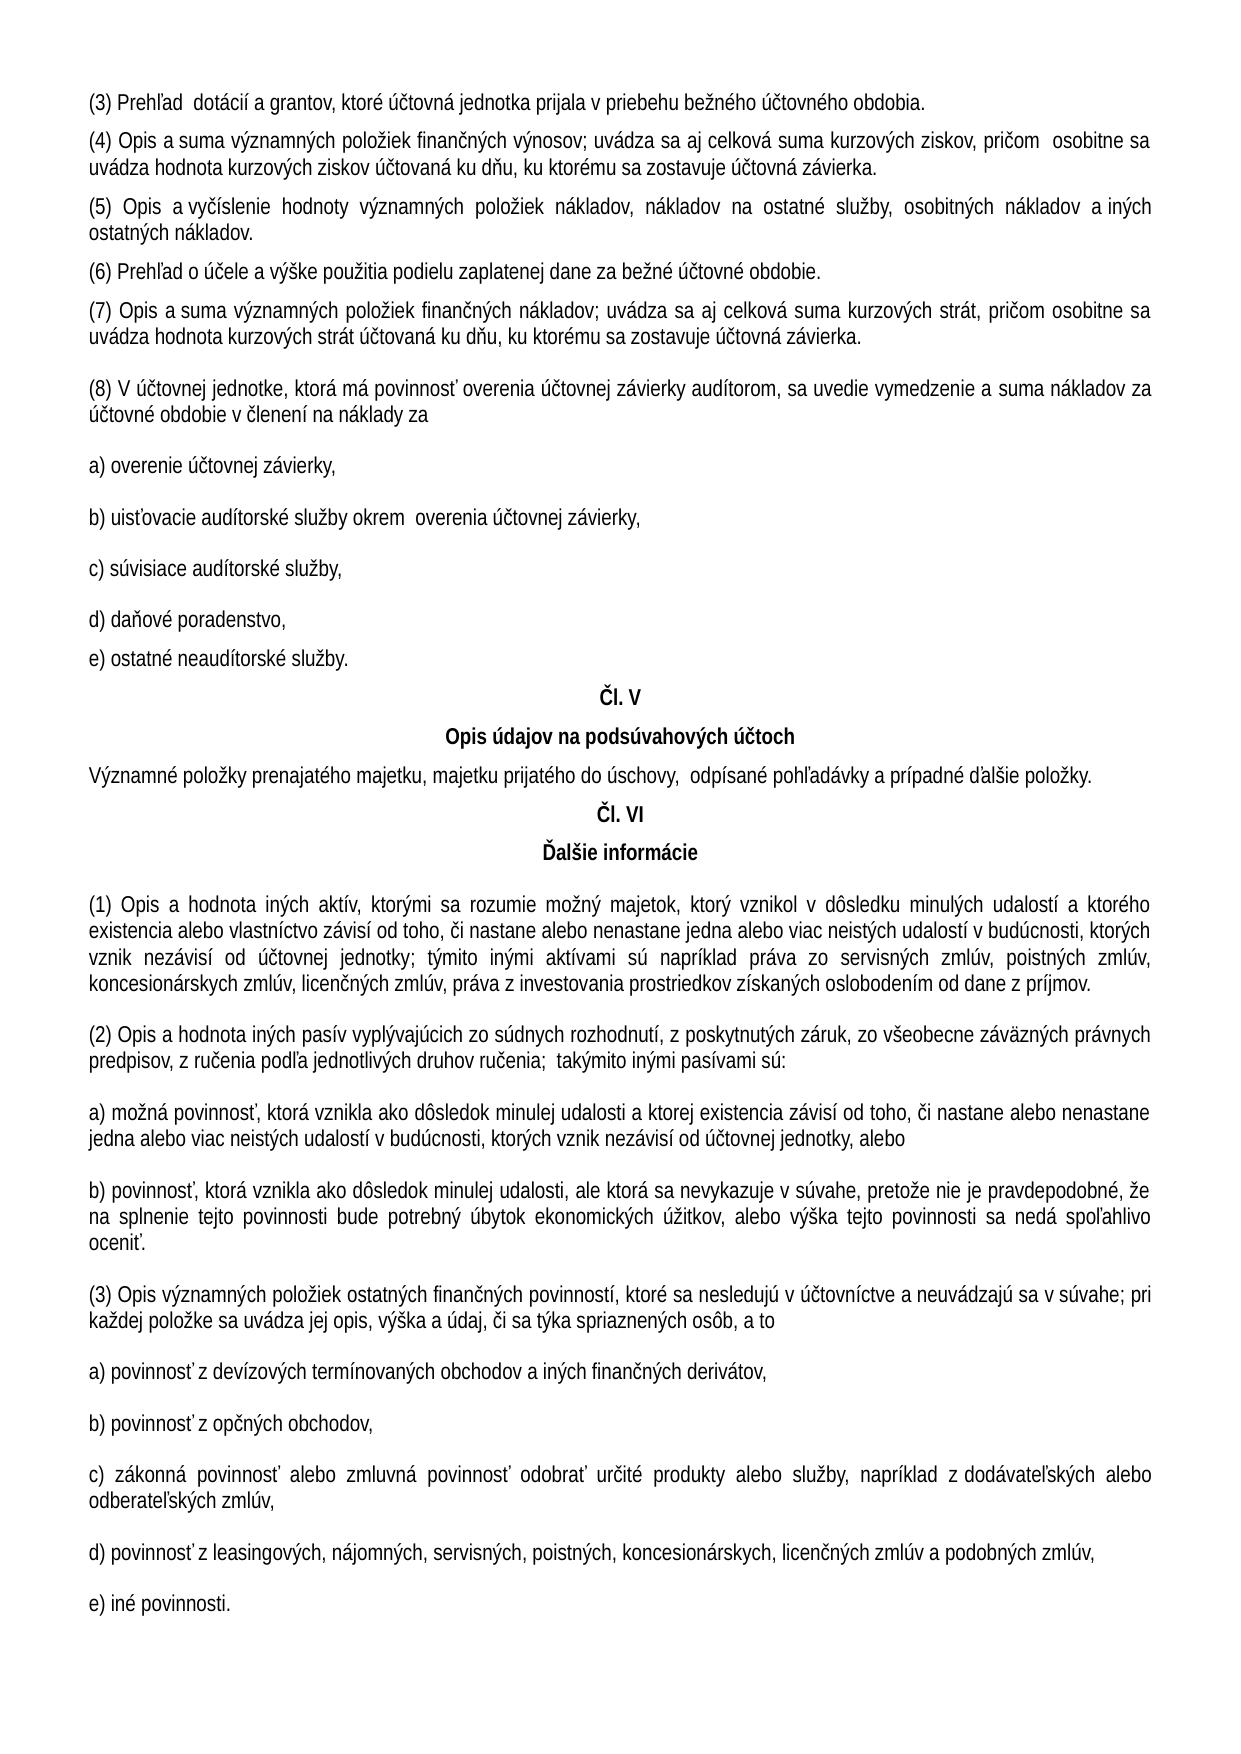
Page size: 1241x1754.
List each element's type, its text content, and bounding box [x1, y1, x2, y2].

text a) možná povinnosť, ktorá vznikla ako dôsledok minulej udalosti a ktorej existencia závisí od toho, či nastane alebo nenastane jedna alebo viac neistých udalostí v budúcnosti, ktorých vznik nezávisí od účtovnej jednotky, alebo [89, 1099, 1152, 1152]
text b) uisťovacie audítorské služby okrem overenia účtovnej závierky, [89, 503, 1152, 530]
text c) súvisiace audítorské služby, [89, 555, 1152, 581]
text d) povinnosť z leasingových, nájomných, servisných, poistných, koncesionárskych, licenčných zmlúv a podobných zmlúv, [89, 1539, 1152, 1565]
text b) povinnosť, ktorá vznikla ako dôsledok minulej udalosti, ale ktorá sa nevykazuje v súvahe, pretože nie je pravdepodobné, že na splnenie tejto povinnosti bude potrebný úbytok ekonomických úžitkov, alebo výška tejto povinnosti sa nedá spoľahlivo oceniť. [89, 1177, 1152, 1256]
text a) overenie účtovnej závierky, [89, 452, 1152, 478]
text (3) Prehľad dotácií a grantov, ktoré účtovná jednotka prijala v priebehu bežného účtovného obdobia. [89, 89, 1152, 115]
text Opis údajov na podsúvahových účtoch [89, 723, 1152, 749]
text c) zákonná povinnosť alebo zmluvná povinnosť odobrať určité produkty alebo služby, napríklad z dodávateľských alebo odberateľských zmlúv, [89, 1461, 1152, 1514]
text b) povinnosť z opčných obchodov, [89, 1410, 1152, 1436]
text (2) Opis a hodnota iných pasív vyplývajúcich zo súdnych rozhodnutí, z poskytnutých záruk, zo všeobecne záväzných právnych predpisov, z ručenia podľa jednotlivých druhov ručenia; takýmito inými pasívami sú: [89, 1021, 1152, 1074]
text d) daňové poradenstvo, [89, 606, 1152, 633]
text (7) Opis a suma významných položiek finančných nákladov; uvádza sa aj celková suma kurzových strát, pričom osobitne sa uvádza hodnota kurzových strát účtovaná ku dňu, ku ktorému sa zostavuje účtovná závierka. [89, 297, 1152, 349]
text Ďalšie informácie [89, 839, 1152, 866]
text (8) V účtovnej jednotke, ktorá má povinnosť overenia účtovnej závierky audítorom, sa uvedie vymedzenie a suma nákladov za účtovné obdobie v členení na náklady za [89, 374, 1152, 427]
text (5) Opis a vyčíslenie hodnoty významných položiek nákladov, nákladov na ostatné služby, osobitných nákladov a iných ostatných nákladov. [89, 193, 1152, 245]
text (4) Opis a suma významných položiek finančných výnosov; uvádza sa aj celková suma kurzových ziskov, pričom osobitne sa uvádza hodnota kurzových ziskov účtovaná ku dňu, ku ktorému sa zostavuje účtovná závierka. [89, 127, 1152, 180]
text Čl. V [89, 684, 1152, 710]
text (3) Opis významných položiek ostatných finančných povinností, ktoré sa nesledujú v účtovníctve a neuvádzajú sa v súvahe; pri každej položke sa uvádza jej opis, výška a údaj, či sa týka spriaznených osôb, a to [89, 1281, 1152, 1333]
text (1) Opis a hodnota iných aktív, ktorými sa rozumie možný majetok, ktorý vznikol v dôsledku minulých udalostí a ktorého existencia alebo vlastníctvo závisí od toho, či nastane alebo nenastane jedna alebo viac neistých udalostí v budúcnosti, ktorých vznik nezávisí od účtovnej jednotky; týmito inými aktívami sú napríklad práva zo servisných zmlúv, poistných zmlúv, koncesionárskych zmlúv, licenčných zmlúv, práva z investovania prostriedkov získaných oslobodením od dane z príjmov. [89, 891, 1152, 996]
text Významné položky prenajatého majetku, majetku prijatého do úschovy, odpísané pohľadávky a prípadné ďalšie položky. [89, 762, 1152, 788]
text Čl. VI [89, 801, 1152, 827]
text (6) Prehľad o účele a výške použitia podielu zaplatenej dane za bežné účtovné obdobie. [89, 258, 1152, 284]
text e) iné povinnosti. [89, 1590, 1152, 1616]
text e) ostatné neaudítorské služby. [89, 645, 1152, 671]
text a) povinnosť z devízových termínovaných obchodov a iných finančných derivátov, [89, 1358, 1152, 1385]
